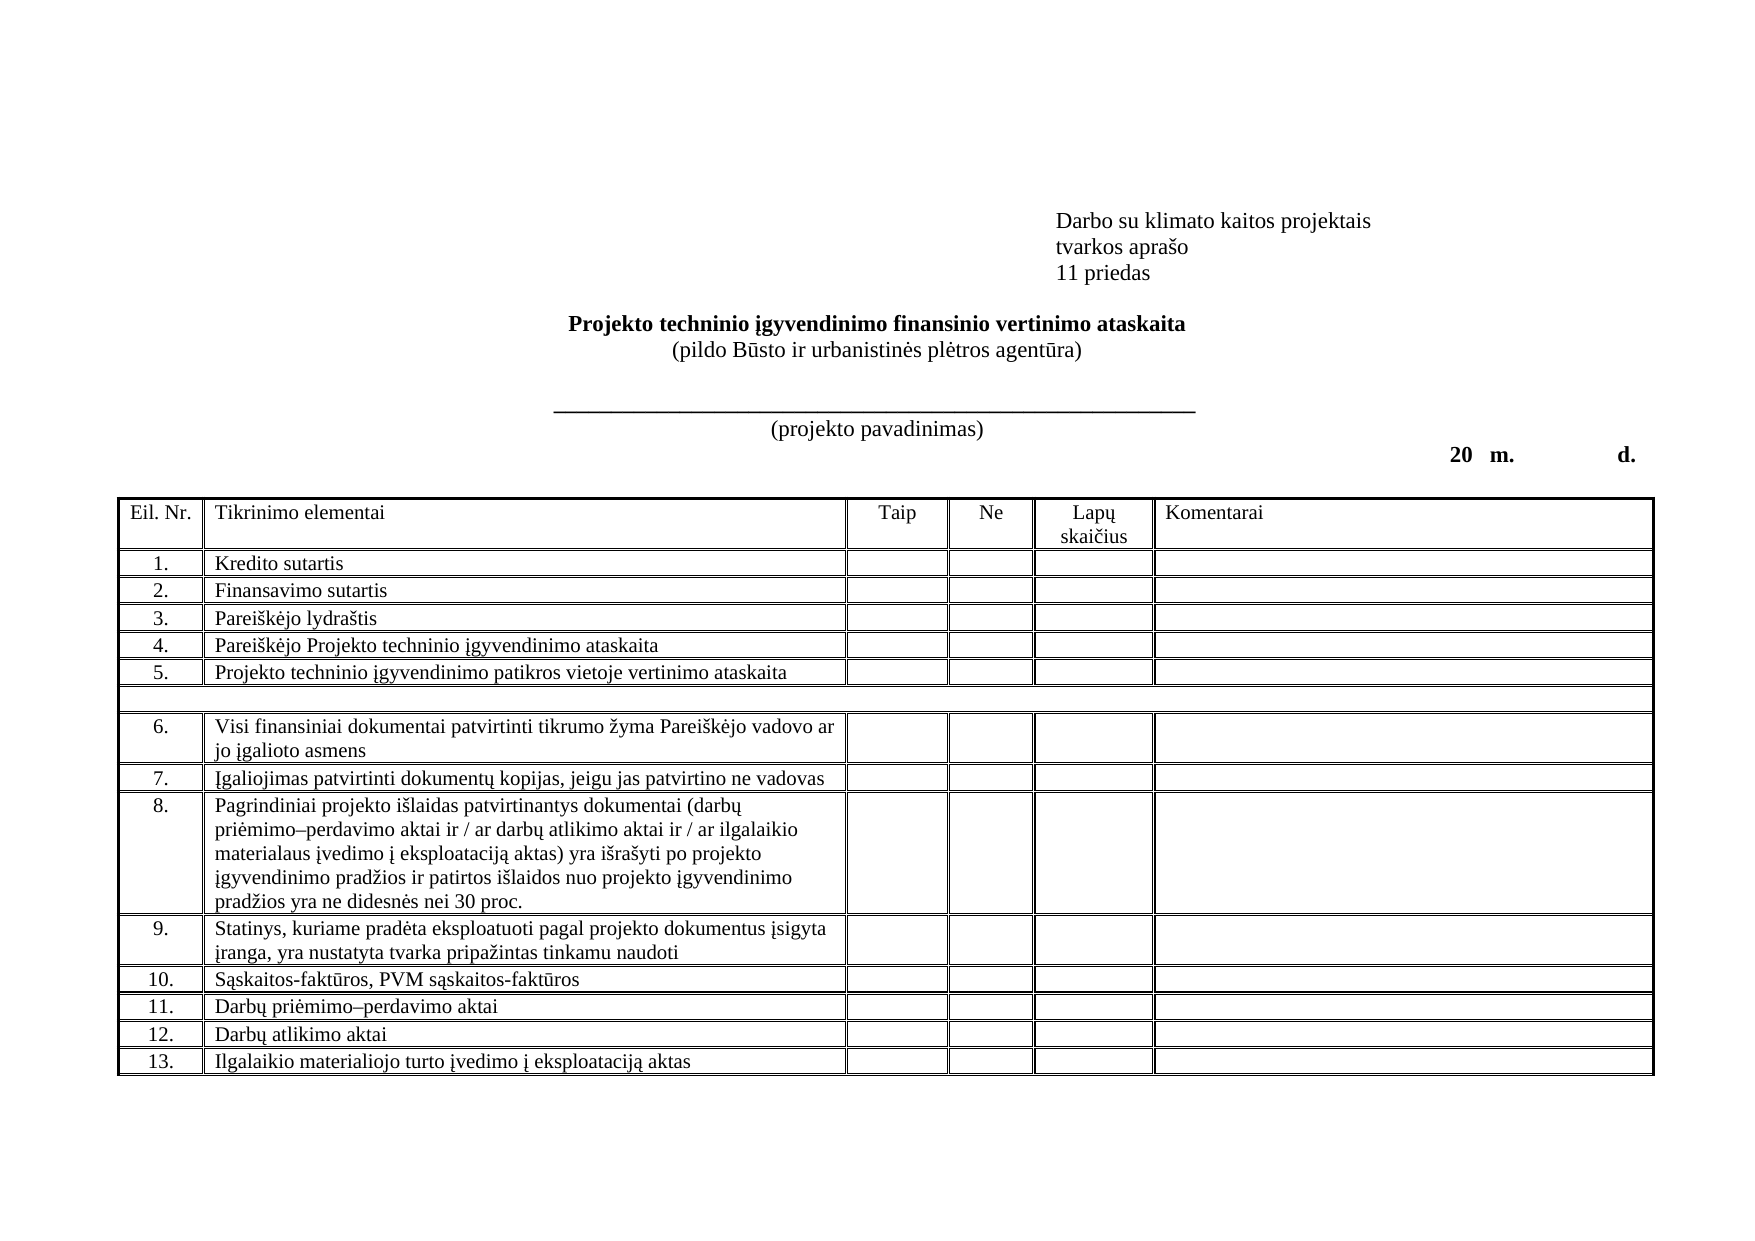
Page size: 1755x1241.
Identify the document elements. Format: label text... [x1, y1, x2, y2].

table_cell 10. [120, 967, 202, 991]
table_cell Darbų priėmimo–perdavimo aktai [205, 995, 845, 1018]
table_cell [848, 793, 947, 913]
table_cell [120, 687, 1652, 711]
table_cell Ilgalaikio materialiojo turto įvedimo į eksploataciją aktas [205, 1049, 845, 1073]
text tvarkos aprašo [1056, 233, 1636, 259]
table_cell [950, 1022, 1032, 1046]
table_cell [1156, 793, 1652, 913]
table_cell [1036, 1049, 1152, 1073]
table_cell [950, 765, 1032, 789]
table_cell [848, 551, 947, 575]
table_cell [848, 1049, 947, 1073]
table_cell [848, 660, 947, 684]
text Projekto techninio įgyvendinimo finansinio vertinimo ataskaita [118, 310, 1636, 336]
table_cell Statinys, kuriame pradėta eksploatuoti pagal projekto dokumentus įsigyta įranga, yra nustatyta tvarka pripažintas tinkamu naudoti [205, 916, 845, 964]
table_cell Darbų atlikimo aktai [205, 1022, 845, 1046]
table_cell [848, 765, 947, 789]
table_cell 3. [120, 605, 202, 629]
text (pildo Būsto ir urbanistinės plėtros agentūra) [118, 336, 1636, 362]
table_header Taip [848, 500, 947, 548]
table_cell Kredito sutartis [205, 551, 845, 575]
table_cell [1036, 660, 1152, 684]
table_header Eil. Nr. [120, 500, 202, 548]
table_cell 1. [120, 551, 202, 575]
table_cell 11. [120, 995, 202, 1018]
table_cell [950, 605, 1032, 629]
table_cell [1156, 551, 1652, 575]
table_cell [950, 967, 1032, 991]
table_cell [1036, 916, 1152, 964]
table_cell [1036, 633, 1152, 657]
table_cell [1156, 660, 1652, 684]
table_cell 13. [120, 1049, 202, 1073]
table_cell [1036, 551, 1152, 575]
table_header Komentarai [1156, 500, 1652, 548]
table_cell [950, 633, 1032, 657]
table_cell [1036, 793, 1152, 913]
table_cell [950, 551, 1032, 575]
table_cell Pagrindiniai projekto išlaidas patvirtinantys dokumentai (darbų priėmimo–perdavimo aktai ir / ar darbų atlikimo aktai ir / ar ilgalaikio materialaus įvedimo į eksploataciją aktas) yra išrašyti po projekto įgyvendinimo pradžios ir patirtos išlaidos nuo projekto įgyvendinimo pradžios yra ne didesnės nei 30 proc. [205, 793, 845, 913]
table_cell [1036, 605, 1152, 629]
table_cell [1156, 1049, 1652, 1073]
table_cell Finansavimo sutartis [205, 578, 845, 602]
table_cell [1156, 605, 1652, 629]
table_cell [950, 1049, 1032, 1073]
table_cell 4. [120, 633, 202, 657]
text 11 priedas [1056, 259, 1636, 286]
table_cell [848, 916, 947, 964]
table_cell [1036, 967, 1152, 991]
table_cell [848, 995, 947, 1018]
table_cell [1036, 765, 1152, 789]
table_cell 6. [120, 714, 202, 762]
table_cell [950, 793, 1032, 913]
table_cell Projekto techninio įgyvendinimo patikros vietoje vertinimo ataskaita [205, 660, 845, 684]
table_cell 8. [120, 793, 202, 913]
table_cell [848, 714, 947, 762]
text Darbo su klimato kaitos projektais [1056, 207, 1636, 233]
table_cell Įgaliojimas patvirtinti dokumentų kopijas, jeigu jas patvirtino ne vadovas [205, 765, 845, 789]
text ________________________________________________________ [118, 389, 1636, 415]
table_cell [1036, 995, 1152, 1018]
table_cell [950, 995, 1032, 1018]
table_cell 2. [120, 578, 202, 602]
table_cell [1156, 578, 1652, 602]
text 20 m. d. [568, 442, 1636, 468]
table_cell [1156, 916, 1652, 964]
table_header Lapų skaičius [1036, 500, 1152, 548]
text (projekto pavadinimas) [118, 415, 1636, 442]
table_cell [1156, 1022, 1652, 1046]
table_cell [848, 633, 947, 657]
table_cell [1156, 765, 1652, 789]
table_cell [848, 578, 947, 602]
table_cell 12. [120, 1022, 202, 1046]
table_cell [1156, 995, 1652, 1018]
table_cell [1156, 714, 1652, 762]
table_cell [1036, 1022, 1152, 1046]
table_cell Pareiškėjo lydraštis [205, 605, 845, 629]
table_cell Sąskaitos-faktūros, PVM sąskaitos-faktūros [205, 967, 845, 991]
table_cell Visi finansiniai dokumentai patvirtinti tikrumo žyma Pareiškėjo vadovo ar jo įgalioto asmens [205, 714, 845, 762]
table_cell [950, 714, 1032, 762]
table_cell [1156, 633, 1652, 657]
table_cell [848, 1022, 947, 1046]
table_cell [950, 578, 1032, 602]
table_cell [1036, 714, 1152, 762]
table_cell [950, 916, 1032, 964]
table_cell [1156, 967, 1652, 991]
table_header Ne [950, 500, 1032, 548]
table_cell 7. [120, 765, 202, 789]
table_cell 9. [120, 916, 202, 964]
table_cell 5. [120, 660, 202, 684]
table_cell [950, 660, 1032, 684]
table_cell [1036, 578, 1152, 602]
table_header Tikrinimo elementai [205, 500, 845, 548]
table_cell [848, 605, 947, 629]
table_cell [848, 967, 947, 991]
table_cell Pareiškėjo Projekto techninio įgyvendinimo ataskaita [205, 633, 845, 657]
